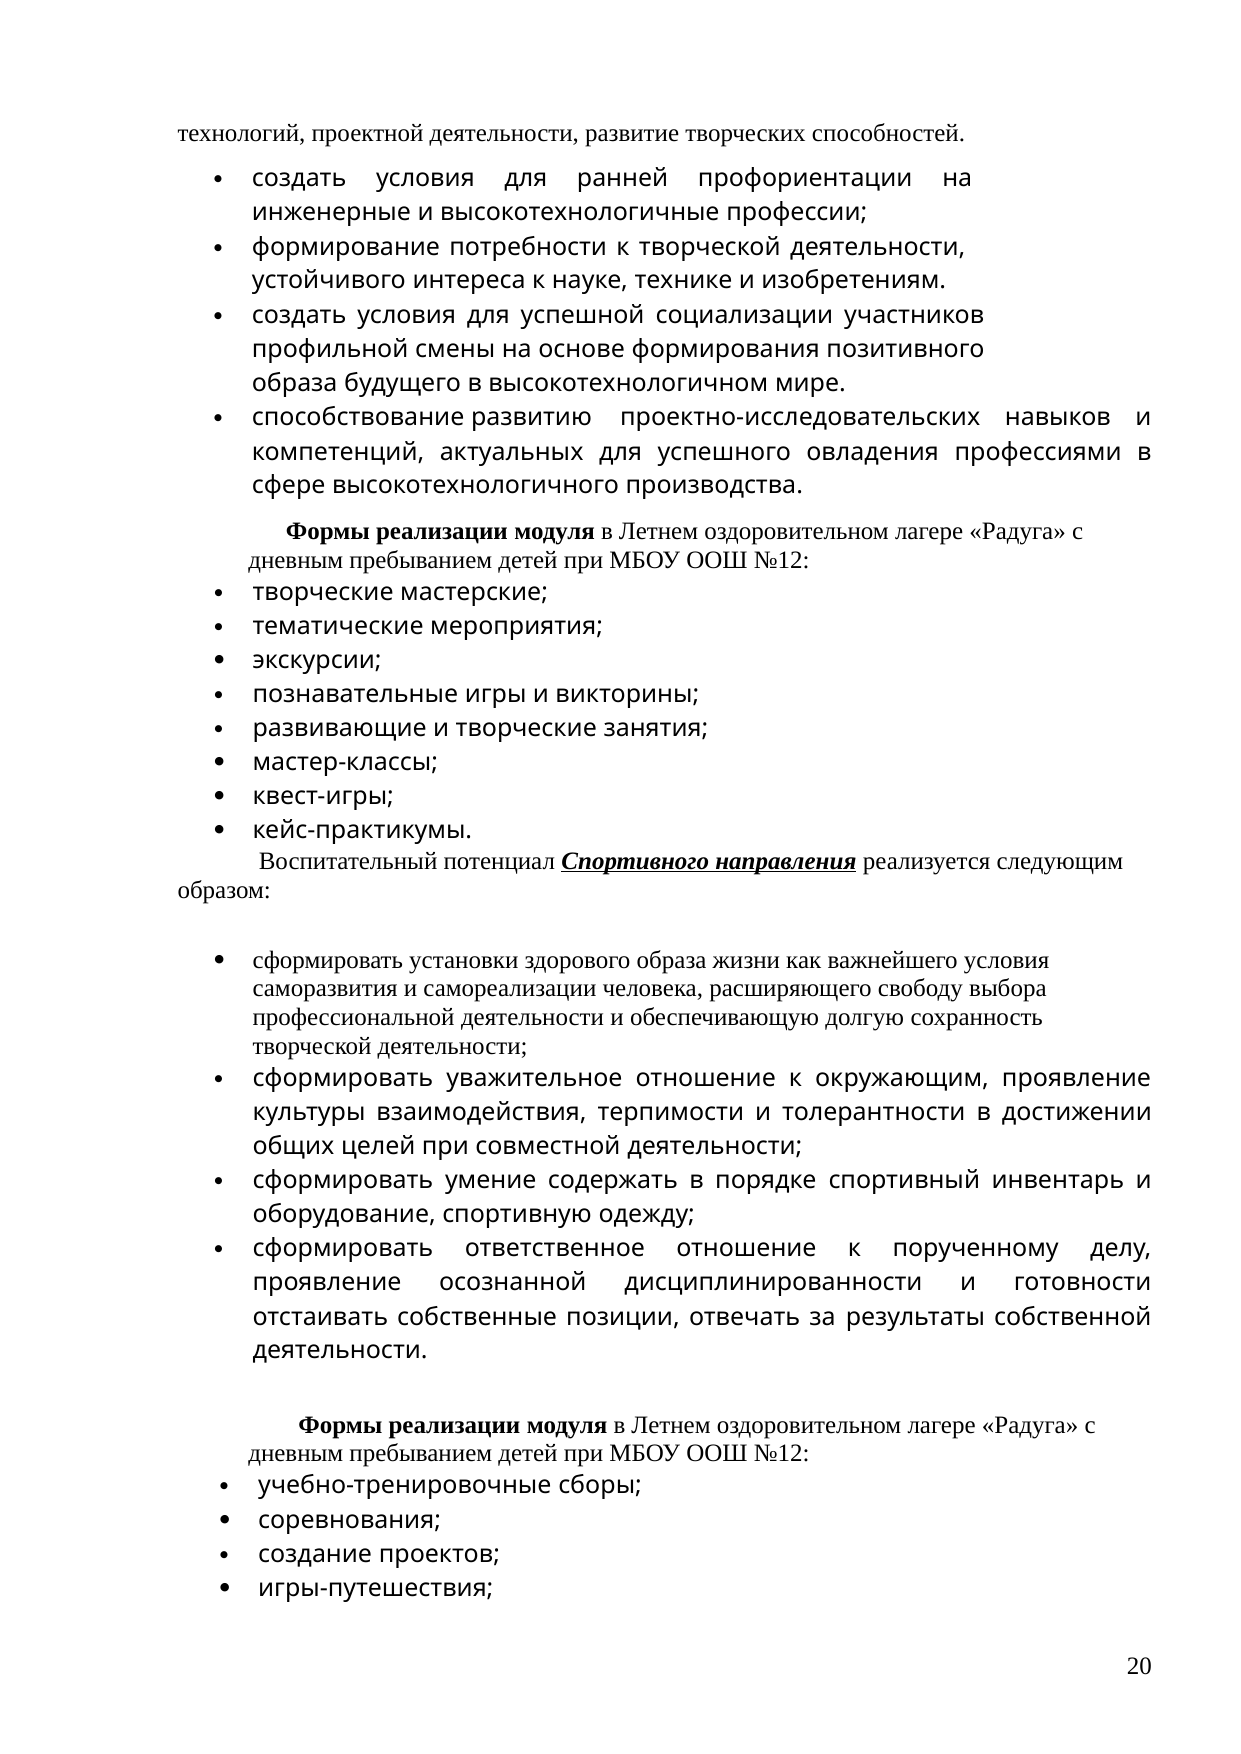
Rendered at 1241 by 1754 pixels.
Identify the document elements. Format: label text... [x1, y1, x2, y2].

list игры-путешествия; [220, 1569, 1152, 1603]
subtitle сформировать установки здорового образа жизни как важнейшего условия саморазвития и самореализации человека, расширяющего свободу выбора профессиональной деятельности и обеспечивающую долгую сохранность творческой деятельности; [215, 945, 1152, 1060]
list создать условия для успешной социализации участников профильной смены на основе формирования позитивного образа будущего в высокотехнологичном мире. [214, 297, 984, 399]
list экскурсии; [215, 642, 1152, 676]
list способствование развитию проектно-исследовательских навыков и компетенций, актуальных для успешного овладения профессиями в сфере высокотехнологичного производства. [214, 399, 1152, 501]
list развивающие и творческие занятия; [215, 710, 1152, 744]
subtitle Формы реализации модуля в Летнем оздоровительном лагере «Радуга» с дневным пребыванием детей при МБОУ ООШ №12: [248, 516, 1152, 573]
list сформировать умение содержать в порядке спортивный инвентарь и оборудование, спортивную одежду; [215, 1162, 1152, 1230]
text технологий, проектной деятельности, развитие творческих способностей. [177, 118, 1152, 147]
list тематические мероприятия; [215, 607, 1152, 642]
list создать условия для ранней профориентации на инженерные и высокотехнологичные профессии; [214, 159, 972, 227]
list сформировать ответственное отношение к порученному делу, проявление осознанной дисциплинированности и готовности отстаивать собственные позиции, отвечать за результаты собственной деятельности. [215, 1230, 1152, 1366]
list соревнования; [220, 1501, 1152, 1535]
list кейс-практикумы. [215, 812, 1152, 846]
list творческие мастерские; [215, 573, 1152, 607]
list познавательные игры и викторины; [215, 676, 1152, 710]
list квест-игры; [215, 778, 1152, 812]
text Воспитательный потенциал Спортивного направления реализуется следующим образом: [177, 846, 1152, 903]
list учебно-тренировочные сборы; [220, 1467, 1152, 1501]
subtitle Формы реализации модуля в Летнем оздоровительном лагере «Радуга» с дневным пребыванием детей при МБОУ ООШ №12: [248, 1410, 1152, 1467]
list сформировать уважительное отношение к окружающим, проявление культуры взаимодействия, терпимости и толерантности в достижении общих целей при совместной деятельности; [215, 1060, 1152, 1162]
list формирование потребности к творческой деятельности, устойчивого интереса к науке, технике и изобретениям. [214, 228, 965, 296]
list мастер-классы; [215, 744, 1152, 778]
list создание проектов; [220, 1535, 1152, 1569]
